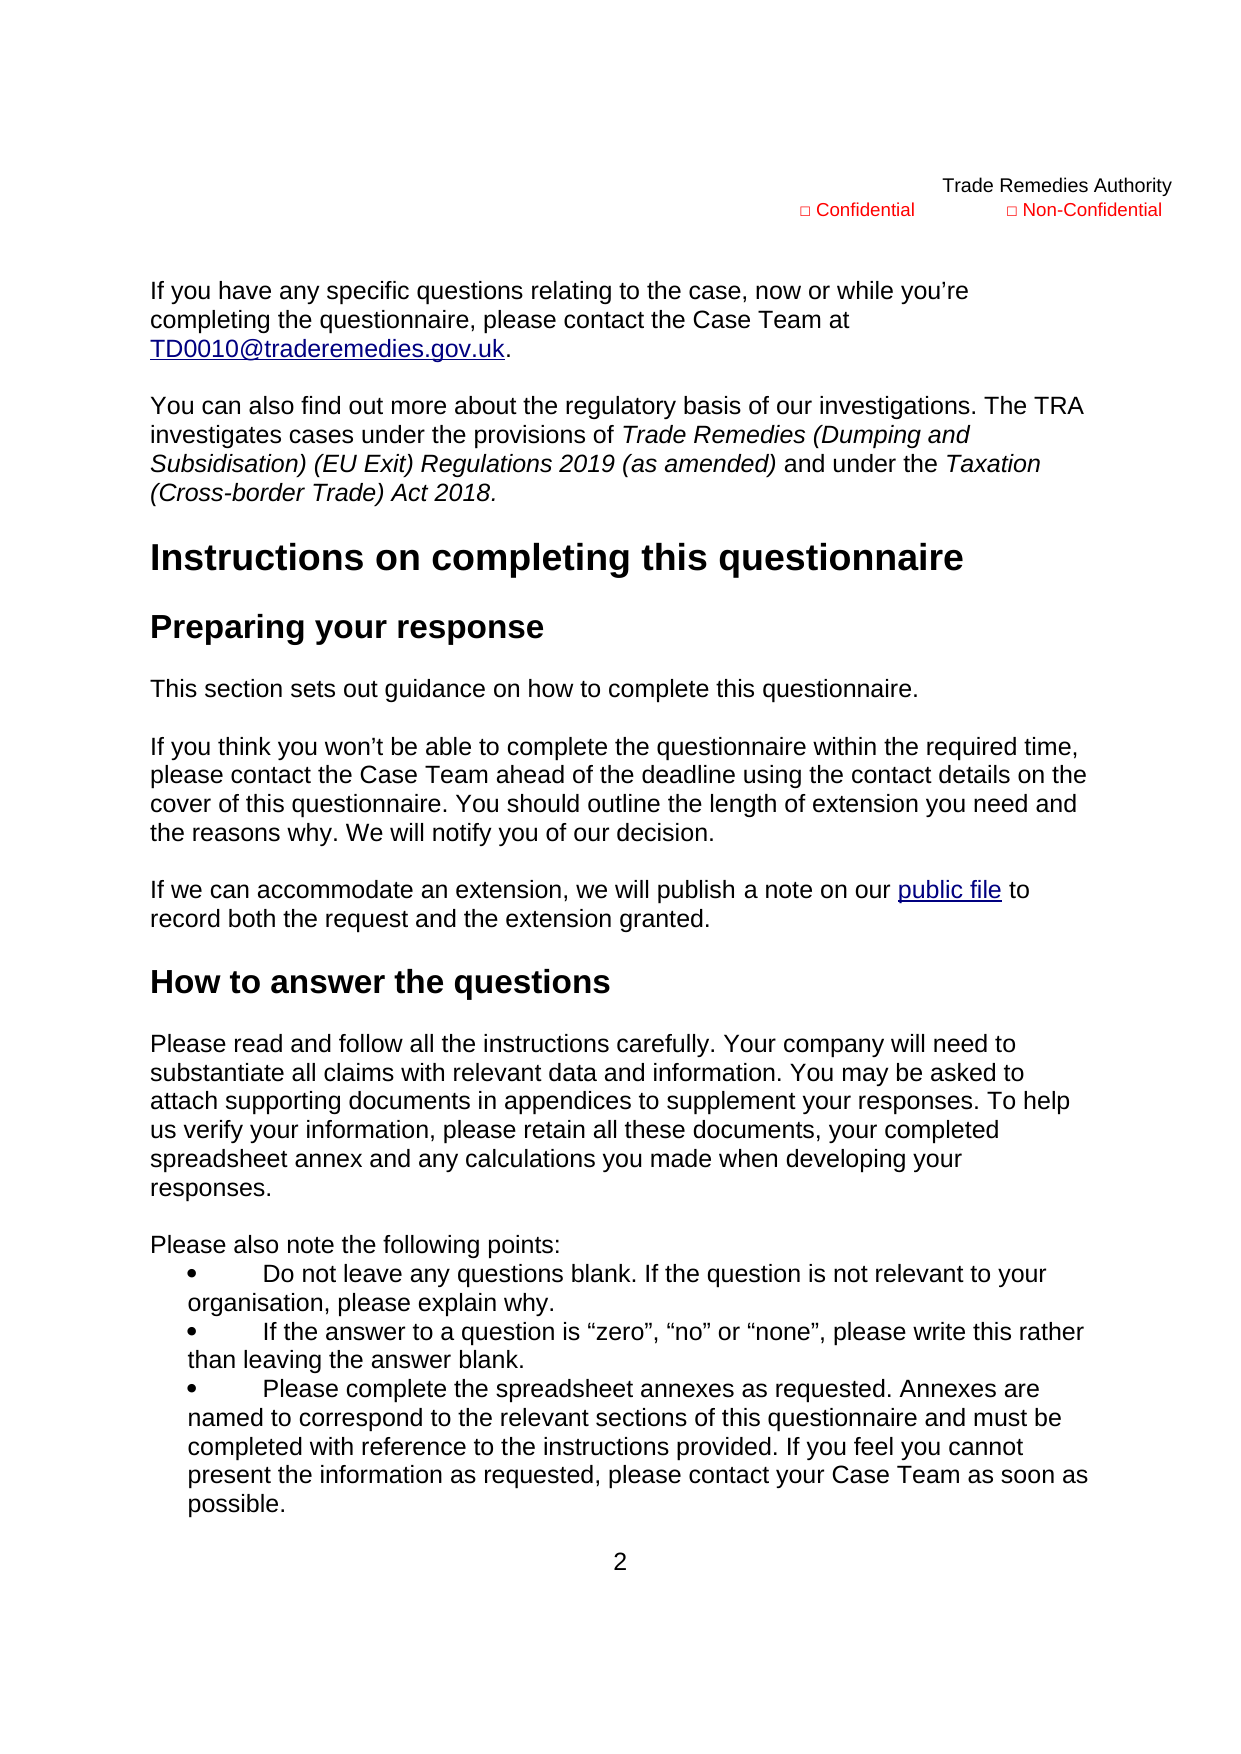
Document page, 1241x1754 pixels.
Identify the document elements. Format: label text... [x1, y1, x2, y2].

text If you think you won’t be able to complete the questionnaire within the required time, please contact the Case Team ahead of the deadline using the contact details on the cover of this questionnaire. You should outline the length of extension you need and the reasons why. We will notify you of our decision. [150, 732, 1090, 847]
text Please read and follow all the instructions carefully. Your company will need to substantiate all claims with relevant data and information. You may be asked to attach supporting documents in appendices to supplement your responses. To help us verify your information, please retain all these documents, your completed spreadsheet annex and any calculations you made when developing your responses. [150, 1029, 1090, 1201]
list Do not leave any questions blank. If the question is not relevant to your organisation, please explain why. [187, 1259, 1090, 1316]
text You can also find out more about the regulatory basis of our investigations. The TRA investigates cases under the provisions of Trade Remedies (Dumping and Subsidisation) (EU Exit) Regulations 2019 (as amended) and under the Taxation (Cross-border Trade) Act 2018. [150, 391, 1090, 506]
list Please complete the spreadsheet annexes as requested. Annexes are named to correspond to the relevant sections of this questionnaire and must be completed with reference to the instructions provided. If you feel you cannot present the information as requested, please contact your Case Team as soon as possible. [187, 1374, 1090, 1518]
text Instructions on completing this questionnaire [150, 535, 1090, 578]
text This section sets out guidance on how to complete this questionnaire. [150, 674, 1090, 703]
text Please also note the following points: [150, 1230, 1090, 1259]
text If you have any specific questions relating to the case, now or while you’re completing the questionnaire, please contact the Case Team at TD0010@traderemedies.gov.uk. [150, 276, 1090, 363]
text If we can accommodate an extension, we will publish a note on our public file to record both the request and the extension granted. [150, 875, 1090, 933]
text How to answer the questions [150, 962, 1090, 1000]
text Preparing your response [150, 607, 1090, 645]
list If the answer to a question is “zero”, “no” or “none”, please write this rather than leaving the answer blank. [187, 1316, 1090, 1374]
